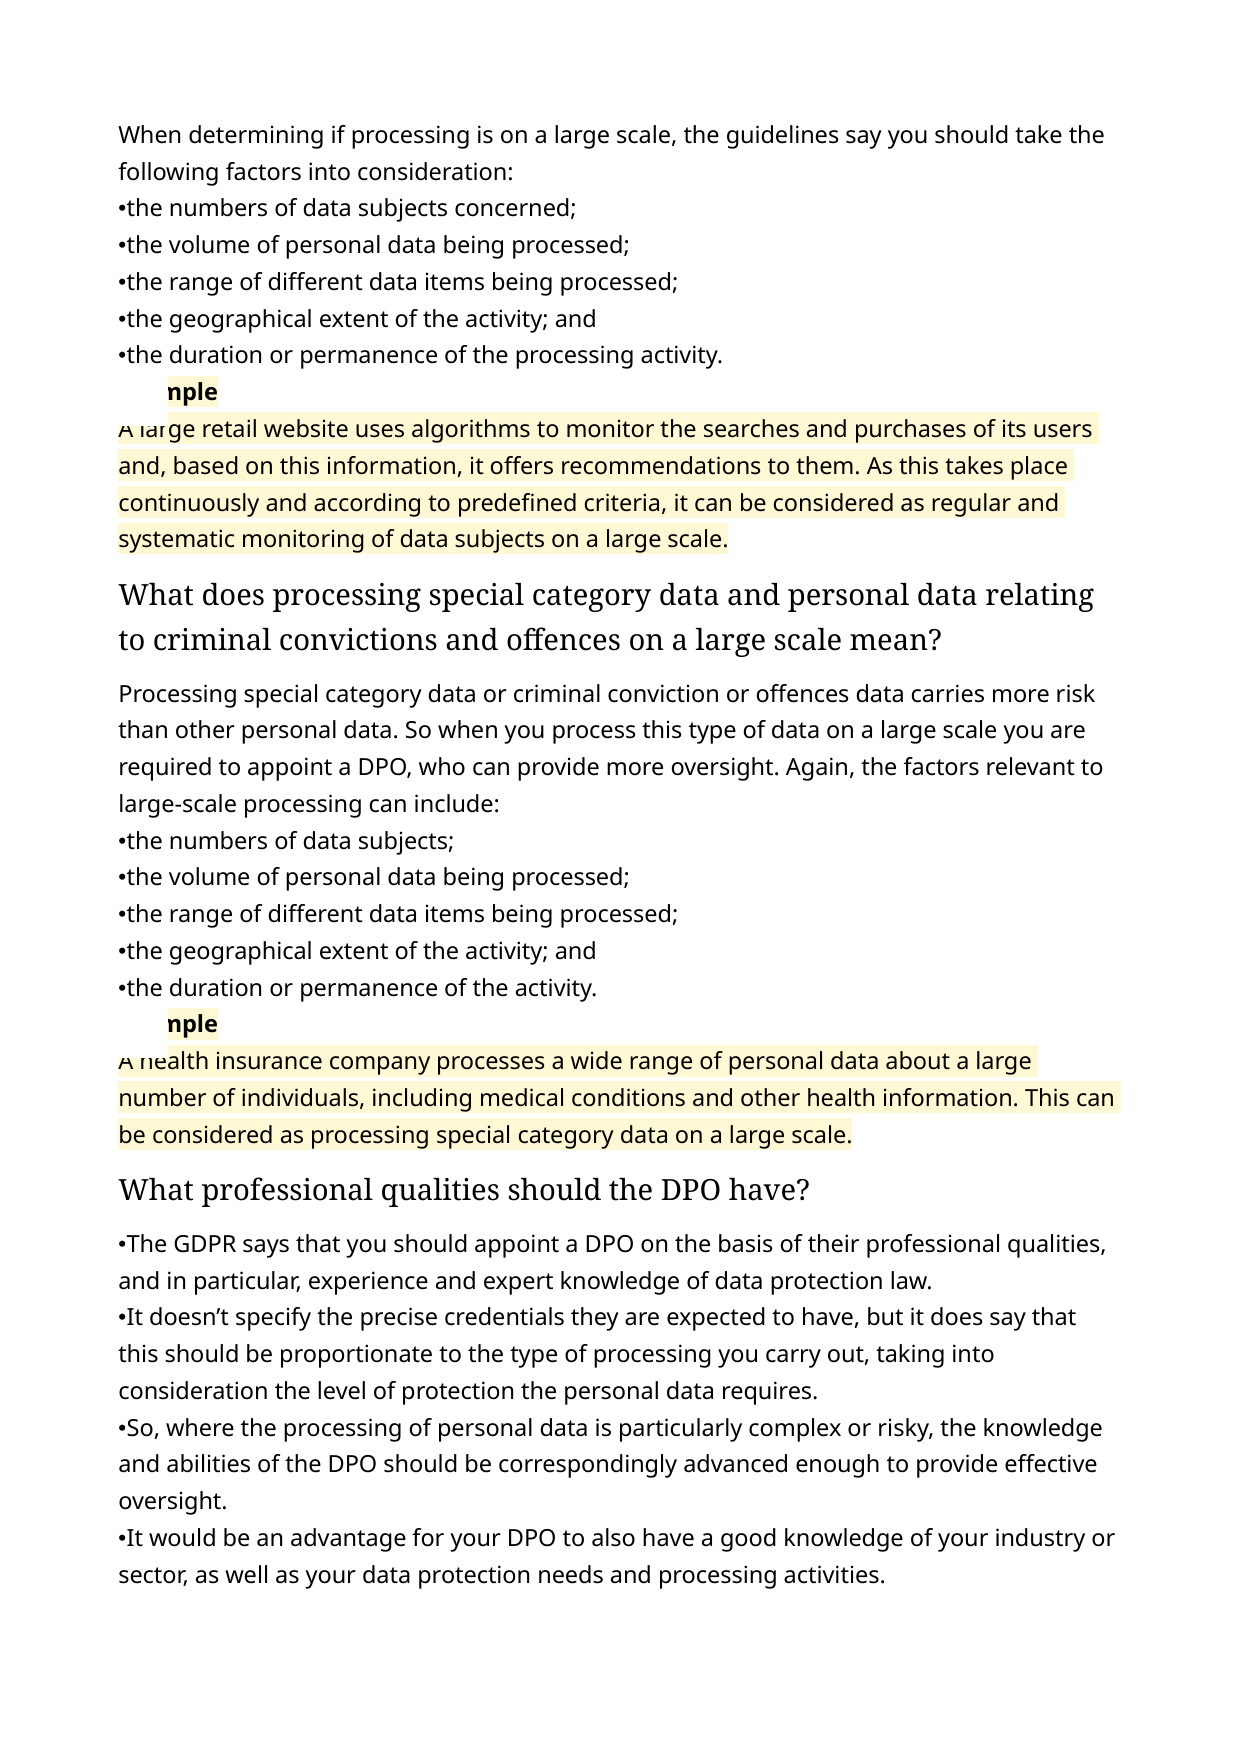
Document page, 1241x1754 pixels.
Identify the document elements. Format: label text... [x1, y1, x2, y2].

text When determining if processing is on a large scale, the guidelines say you should take the following factors into consideration: [118, 118, 1122, 187]
list So, where the processing of personal data is particularly complex or risky, the knowledge and abilities of the DPO should be correspondingly advanced enough to provide effective oversight. [118, 1411, 1122, 1517]
list the geographical extent of the activity; and [118, 934, 1122, 966]
list the geographical extent of the activity; and [118, 302, 1122, 334]
list It would be an advantage for your DPO to also have a good knowledge of your industry or sector, as well as your data protection needs and processing activities. [118, 1521, 1122, 1590]
list the volume of personal data being processed; [118, 861, 1122, 893]
subtitle What does processing special category data and personal data relating to criminal convictions and offences on a large scale mean? [118, 574, 1122, 659]
list the duration or permanence of the activity. [118, 971, 1122, 1003]
list the range of different data items being processed; [118, 897, 1122, 929]
text A large retail website uses algorithms to monitor the searches and purchases of its users and, based on this information, it offers recommendations to them. As this takes place continuously and according to predefined criteria, it can be considered as regular and systematic monitoring of data subjects on a large scale. [118, 412, 1122, 554]
list the numbers of data subjects; [118, 824, 1122, 856]
text Processing special category data or criminal conviction or offences data carries more risk than other personal data. So when you process this type of data on a large scale you are required to appoint a DPO, who can provide more oversight. Again, the factors relevant to large-scale processing can include: [118, 677, 1122, 819]
list the numbers of data subjects concerned; [118, 192, 1122, 224]
list The GDPR says that you should appoint a DPO on the basis of their professional qualities, and in particular, experience and expert knowledge of data protection law. [118, 1227, 1122, 1296]
text Example [118, 376, 1122, 426]
text A health insurance company processes a wide range of personal data about a large number of individuals, including medical conditions and other health information. This can be considered as processing special category data on a large scale. [118, 1044, 1122, 1150]
subtitle What professional qualities should the DPO have? [118, 1169, 1122, 1209]
list the range of different data items being processed; [118, 265, 1122, 297]
list the duration or permanence of the processing activity. [118, 339, 1122, 371]
text Example [118, 1008, 1122, 1058]
list It doesn’t specify the precise credentials they are expected to have, but it does say that this should be proportionate to the type of processing you carry out, taking into consideration the level of protection the personal data requires. [118, 1301, 1122, 1406]
list the volume of personal data being processed; [118, 228, 1122, 260]
